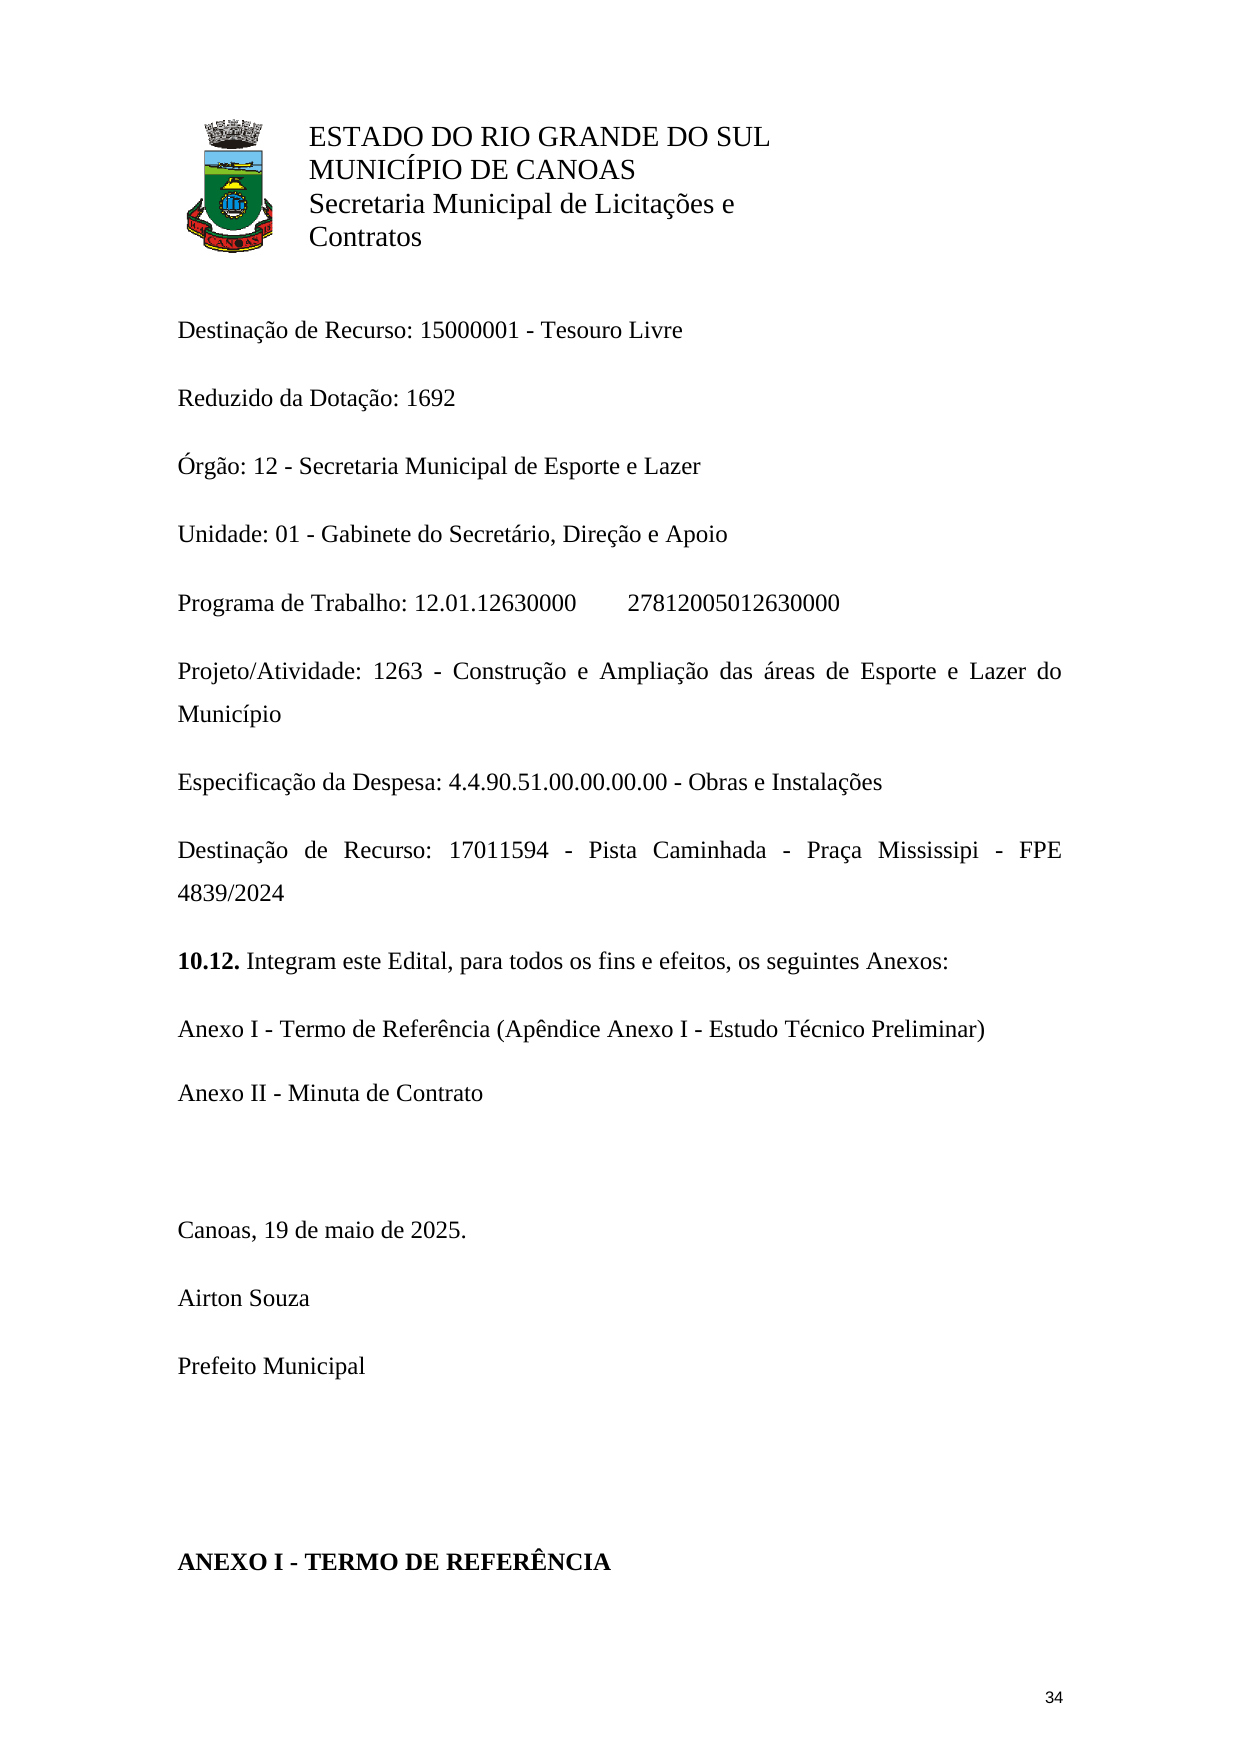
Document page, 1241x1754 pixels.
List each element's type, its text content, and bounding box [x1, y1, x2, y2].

picture [186, 119, 273, 253]
text Canoas, 19 de maio de 2025. [177, 1215, 1063, 1243]
text Anexo II - Minuta de Contrato [177, 1078, 1063, 1107]
text Projeto/Atividade: 1263 - Construção e Ampliação das áreas de Esporte e Lazer do Município [177, 656, 1063, 728]
text Airton Souza [177, 1283, 1063, 1312]
text Destinação de Recurso: 15000001 - Tesouro Livre [177, 315, 1063, 344]
text Anexo I - Termo de Referência (Apêndice Anexo I - Estudo Técnico Preliminar) [177, 1014, 1063, 1043]
text ANEXO I - TERMO DE REFERÊNCIA [177, 1547, 1063, 1576]
text Prefeito Municipal [177, 1351, 1063, 1380]
text Destinação de Recurso: 17011594 - Pista Caminhada - Praça Mississipi - FPE 4839/2024 [177, 835, 1063, 907]
text Programa de Trabalho: 12.01.12630000 27812005012630000 [177, 588, 1063, 616]
text Especificação da Despesa: 4.4.90.51.00.00.00.00 - Obras e Instalações [177, 767, 1063, 796]
text Unidade: 01 - Gabinete do Secretário, Direção e Apoio [177, 519, 1063, 548]
text 10.12. Integram este Edital, para todos os fins e efeitos, os seguintes Anexos: [177, 946, 1063, 975]
text Órgão: 12 - Secretaria Municipal de Esporte e Lazer [177, 451, 1063, 480]
text Reduzido da Dotação: 1692 [177, 383, 1063, 412]
